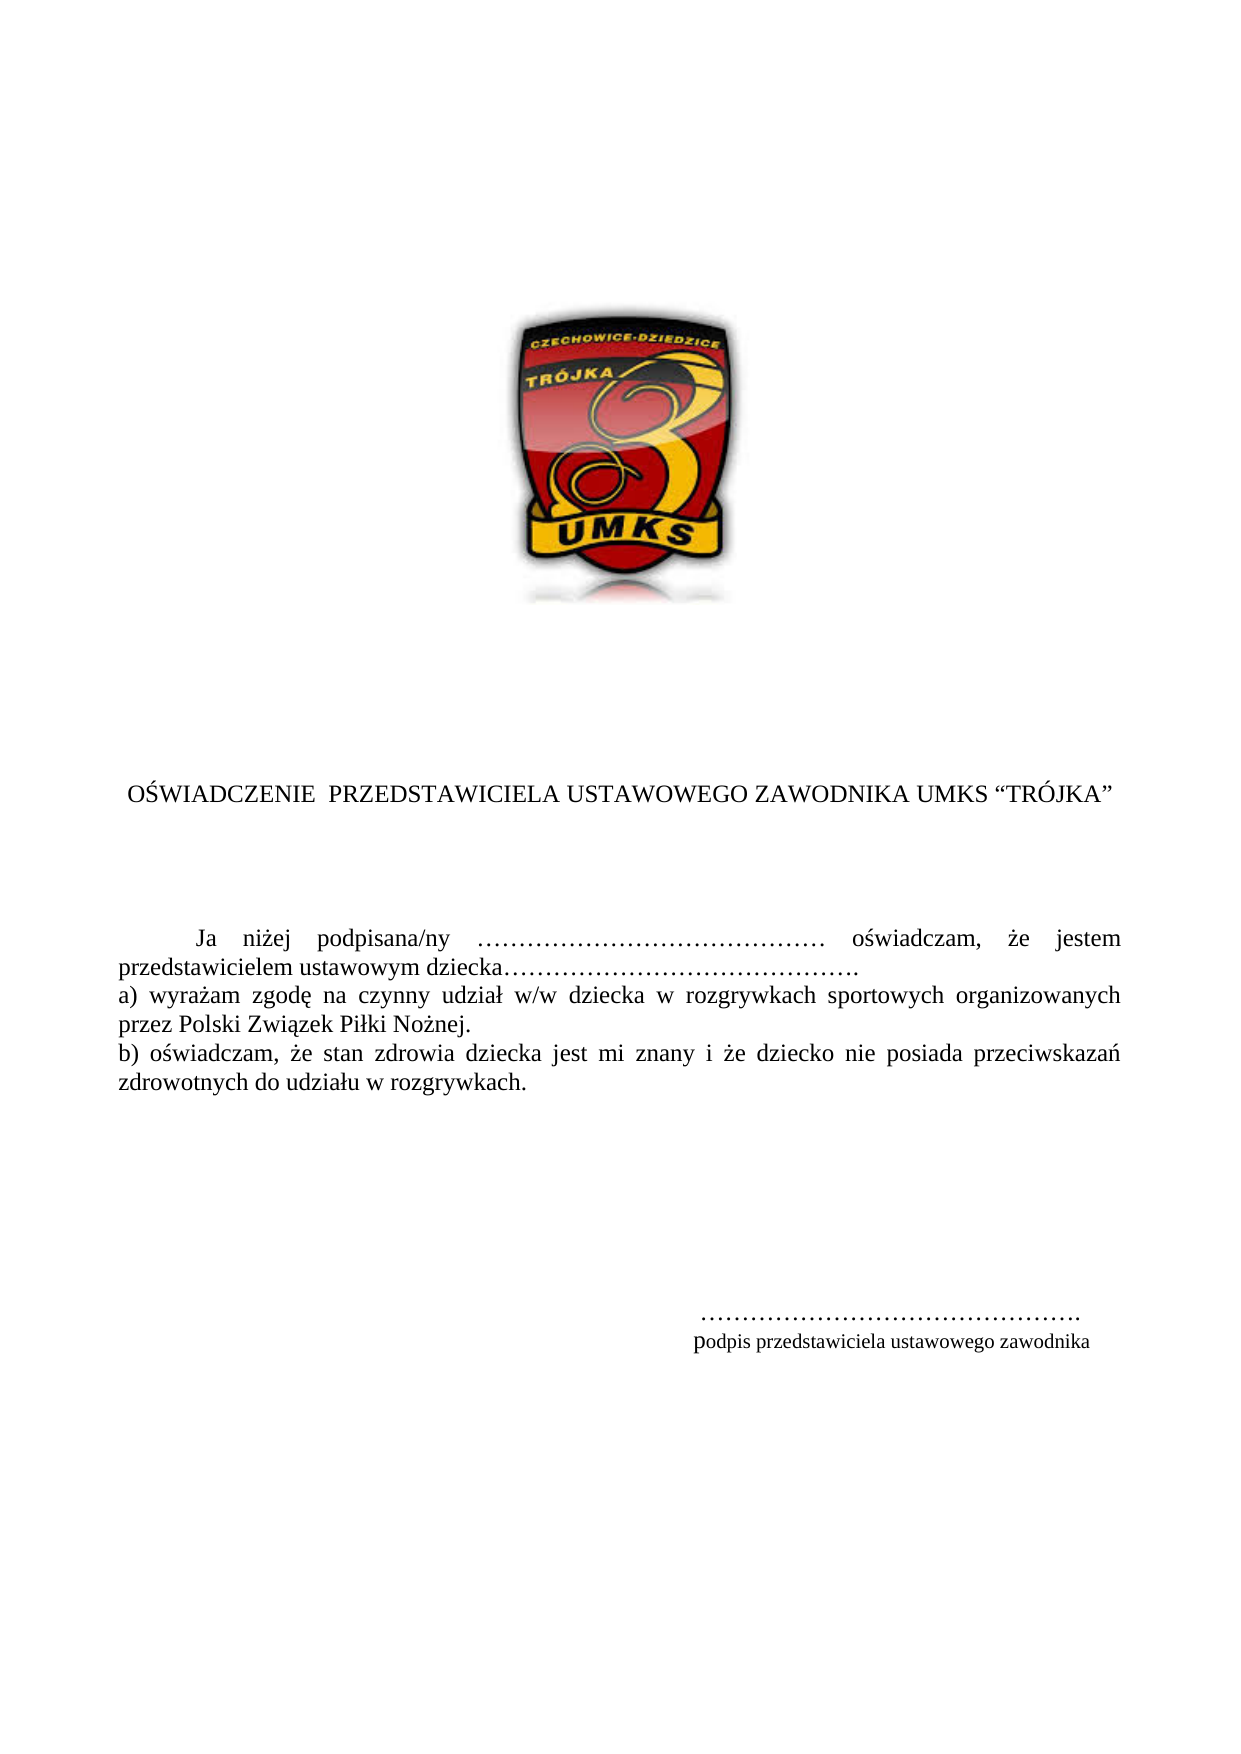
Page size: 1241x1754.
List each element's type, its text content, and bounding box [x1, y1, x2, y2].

text b) oświadczam, że stan zdrowia dziecka jest mi znany i że dziecko nie posiada przeciwskazań zdrowotnych do udziału w rozgrywkach. [118, 1038, 1122, 1096]
text podpis przedstawiciela ustawowego zawodnika [118, 1326, 1122, 1354]
text a) wyrażam zgodę na czynny udział w/w dziecka w rozgrywkach sportowych organizowanych przez Polski Związek Piłki Nożnej. [118, 981, 1122, 1038]
text OŚWIADCZENIE PRZEDSTAWICIELA USTAWOWEGO ZAWODNIKA UMKS “TRÓJKA” [118, 779, 1122, 808]
picture [423, 290, 817, 605]
text Ja niżej podpisana/ny …………………………………… oświadczam, że jestem przedstawicielem ustawowym dziecka……………………………………. [118, 923, 1122, 981]
text ………………………………………. [118, 1297, 1122, 1326]
